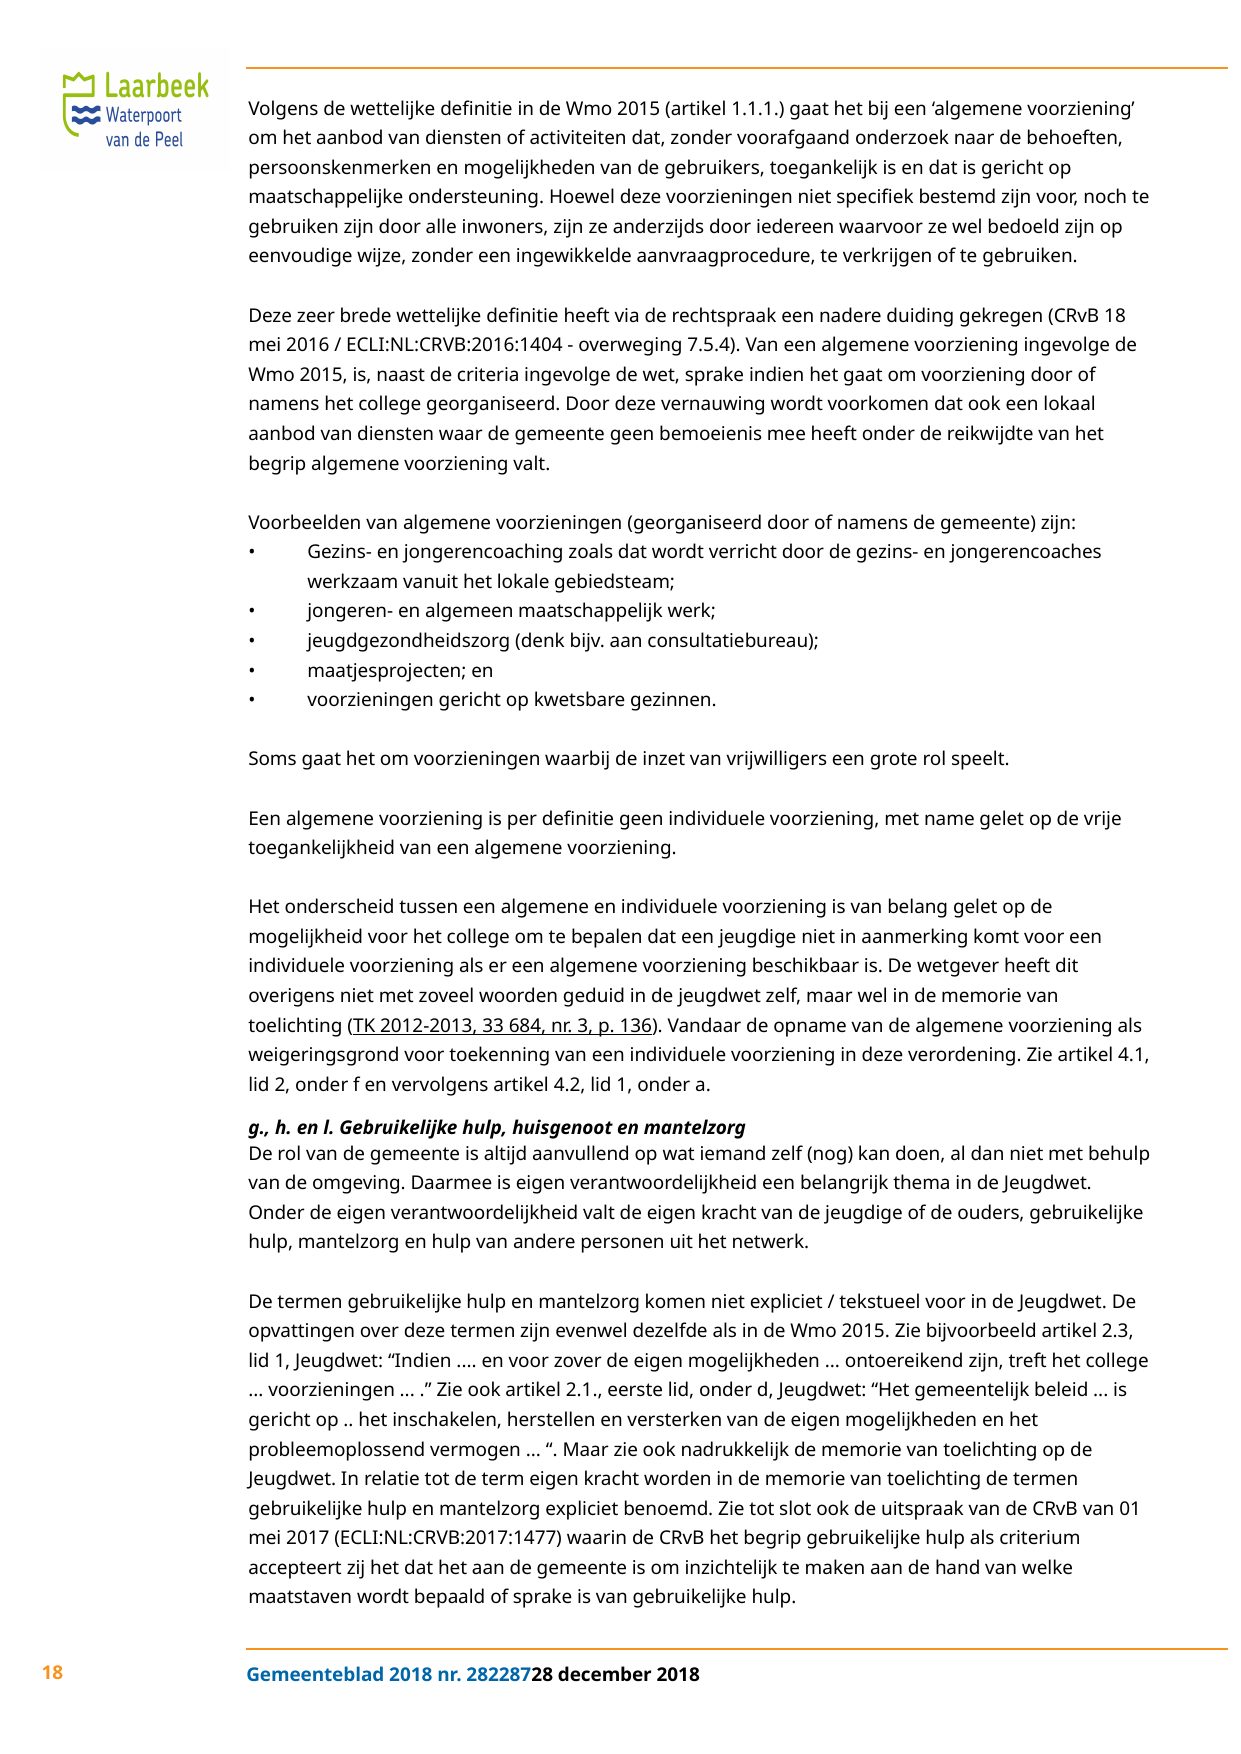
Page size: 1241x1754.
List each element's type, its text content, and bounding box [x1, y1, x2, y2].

text De rol van de gemeente is altijd aanvullend op wat iemand zelf (nog) kan doen, al dan niet met behulp van de omgeving. Daarmee is eigen verantwoordelijkheid een belangrijk thema in de Jeugdwet. Onder de eigen verantwoordelijkheid valt de eigen kracht van de jeugdige of de ouders, gebruikelijke hulp, mantelzorg en hulp van andere personen uit het netwerk. [248, 1140, 1152, 1254]
list jeugdgezondheidszorg (denk bijv. aan consultatiebureau); [248, 627, 1152, 653]
text Een algemene voorziening is per definitie geen individuele voorziening, met name gelet op de vrije toegankelijkheid van een algemene voorziening. [248, 805, 1152, 860]
text De termen gebruikelijke hulp en mantelzorg komen niet expliciet / tekstueel voor in de Jeugdwet. De opvattingen over deze termen zijn evenwel dezelfde als in de Wmo 2015. Zie bijvoorbeeld artikel 2.3, lid 1, Jeugdwet: “Indien .... en voor zover de eigen mogelijkheden ... ontoereikend zijn, treft het college ... voorzieningen ... .” Zie ook artikel 2.1., eerste lid, onder d, Jeugdwet: “Het gemeentelijk beleid ... is gericht op .. het inschakelen, herstellen en versterken van de eigen mogelijkheden en het probleemoplossend vermogen ... “. Maar zie ook nadrukkelijk de memorie van toelichting op de Jeugdwet. In relatie tot de term eigen kracht worden in de memorie van toelichting de termen gebruikelijke hulp en mantelzorg expliciet benoemd. Zie tot slot ook de uitspraak van de CRvB van 01 mei 2017 (ECLI:NL:CRVB:2017:1477) waarin de CRvB het begrip gebruikelijke hulp als criterium accepteert zij het dat het aan de gemeente is om inzichtelijk te maken aan de hand van welke maatstaven wordt bepaald of sprake is van gebruikelijke hulp. [248, 1288, 1152, 1609]
text Deze zeer brede wettelijke definitie heeft via de rechtspraak een nadere duiding gekregen (CRvB 18 mei 2016 / ECLI:NL:CRVB:2016:1404 - overweging 7.5.4). Van een algemene voorziening ingevolge de Wmo 2015, is, naast de criteria ingevolge de wet, sprake indien het gaat om voorziening door of namens het college georganiseerd. Door deze vernauwing wordt voorkomen dat ook een lokaal aanbod van diensten waar de gemeente geen bemoeienis mee heeft onder de reikwijdte van het begrip algemene voorziening valt. [248, 302, 1152, 476]
picture [41, 47, 231, 172]
list maatjesprojecten; en [248, 657, 1152, 683]
list Gezins- en jongerencoaching zoals dat wordt verricht door de gezins- en jongerencoaches werkzaam vanuit het lokale gebiedsteam; [248, 538, 1152, 594]
text Soms gaat het om voorzieningen waarbij de inzet van vrijwilligers een grote rol speelt. [248, 746, 1152, 771]
list voorzieningen gericht op kwetsbare gezinnen. [248, 686, 1152, 712]
text g., h. en l. Gebruikelijke hulp, huisgenoot en mantelzorg [248, 1114, 1152, 1140]
text Voorbeelden van algemene voorzieningen (georganiseerd door of namens de gemeente) zijn: [248, 509, 1152, 535]
list jongeren- en algemeen maatschappelijk werk; [248, 598, 1152, 623]
text Volgens de wettelijke definitie in de Wmo 2015 (artikel 1.1.1.) gaat het bij een ‘algemene voorziening’ om het aanbod van diensten of activiteiten dat, zonder voorafgaand onderzoek naar de behoeften, persoonskenmerken en mogelijkheden van de gebruikers, toegankelijk is en dat is gericht op maatschappelijke ondersteuning. Hoewel deze voorzieningen niet specifiek bestemd zijn voor, noch te gebruiken zijn door alle inwoners, zijn ze anderzijds door iedereen waarvoor ze wel bedoeld zijn op eenvoudige wijze, zonder een ingewikkelde aanvraagprocedure, te verkrijgen of te gebruiken. [248, 95, 1152, 268]
text Het onderscheid tussen een algemene en individuele voorziening is van belang gelet op de mogelijkheid voor het college om te bepalen dat een jeugdige niet in aanmerking komt voor een individuele voorziening als er een algemene voorziening beschikbaar is. De wetgever heeft dit overigens niet met zoveel woorden geduid in de jeugdwet zelf, maar wel in de memorie van toelichting (TK 2012-2013, 33 684, nr. 3, p. 136). Vandaar de opname van de algemene voorziening als weigeringsgrond voor toekenning van een individuele voorziening in deze verordening. Zie artikel 4.1, lid 2, onder f en vervolgens artikel 4.2, lid 1, onder a. [248, 893, 1152, 1097]
